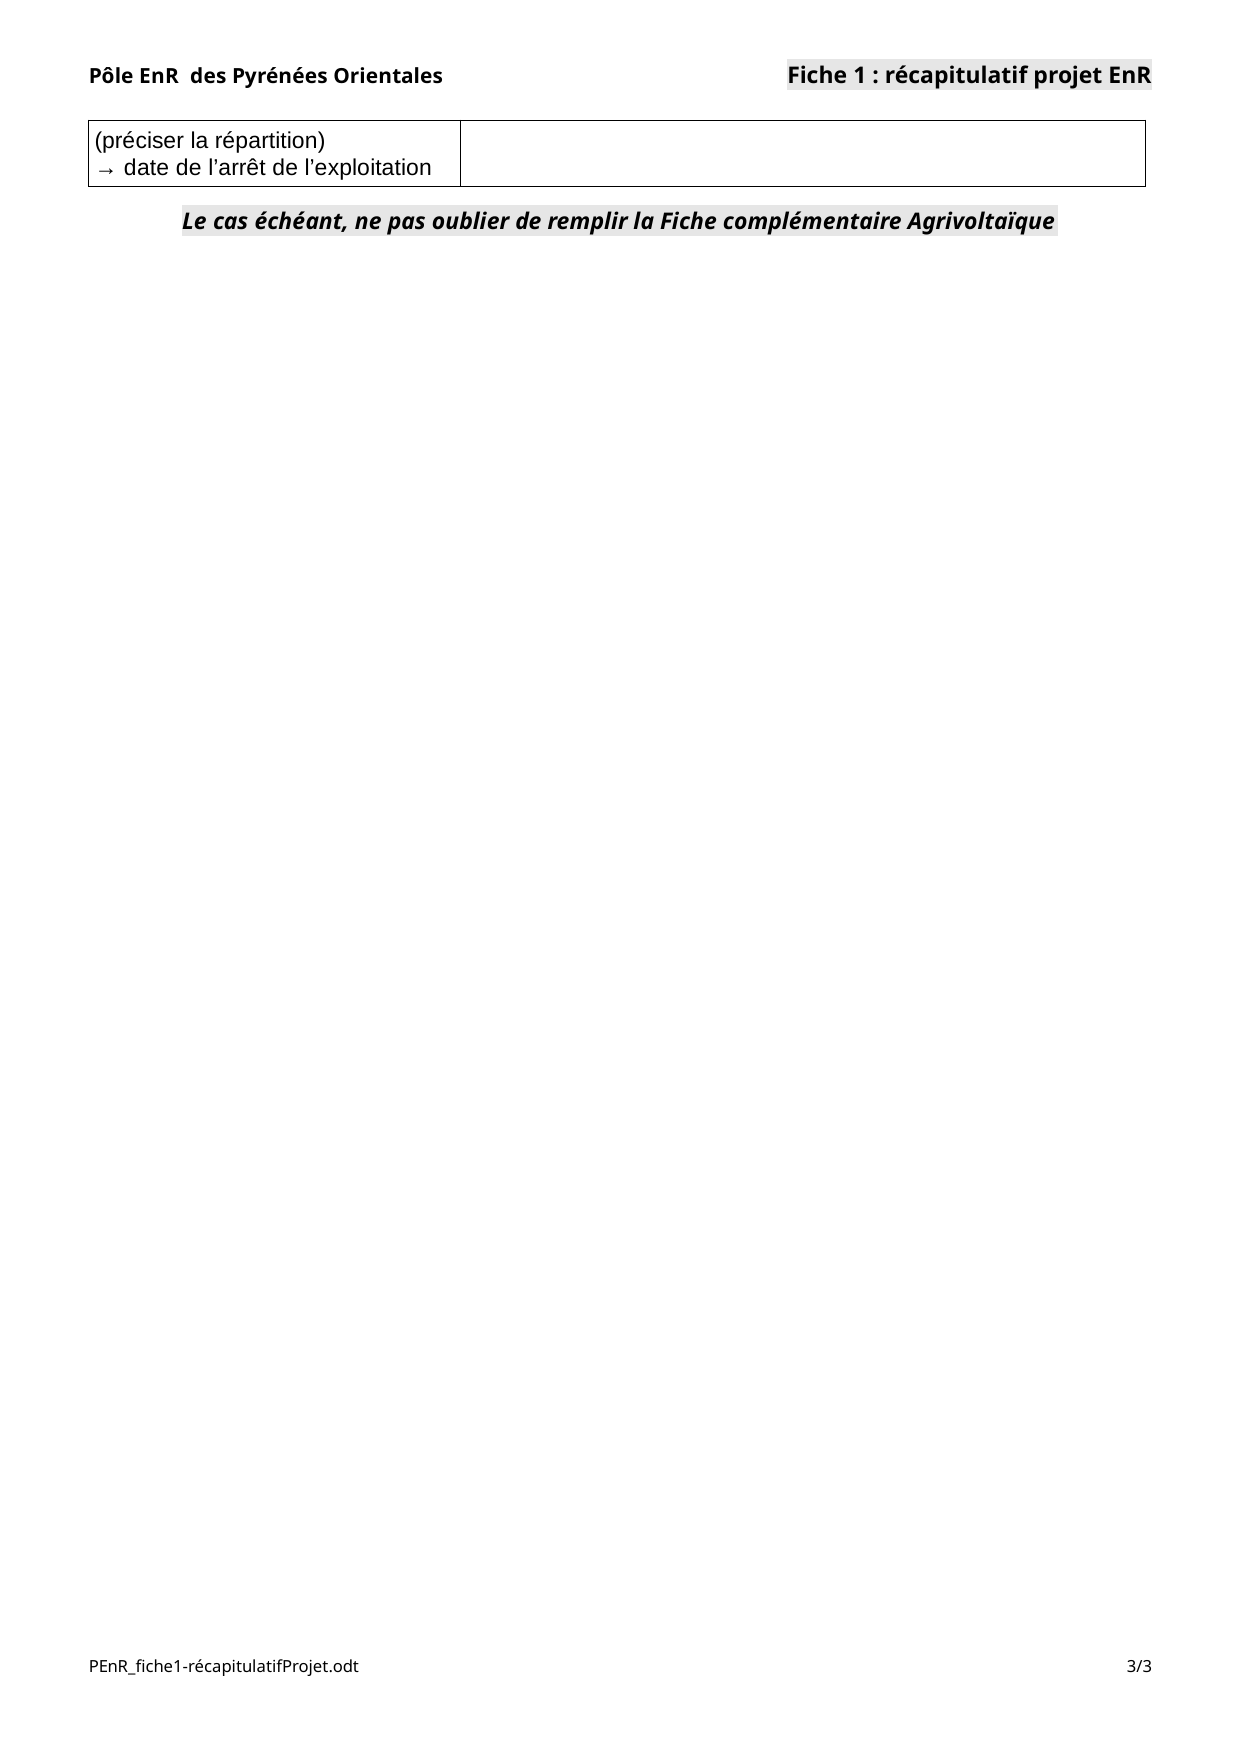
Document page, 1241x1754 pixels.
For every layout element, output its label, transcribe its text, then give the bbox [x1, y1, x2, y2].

text Le cas échéant, ne pas oublier de remplir la Fiche complémentaire Agrivoltaïque [88, 205, 1152, 236]
table_header (préciser la répartition) → date de l’arrêt de l’exploitation [89, 121, 460, 186]
table_header [461, 121, 1145, 186]
